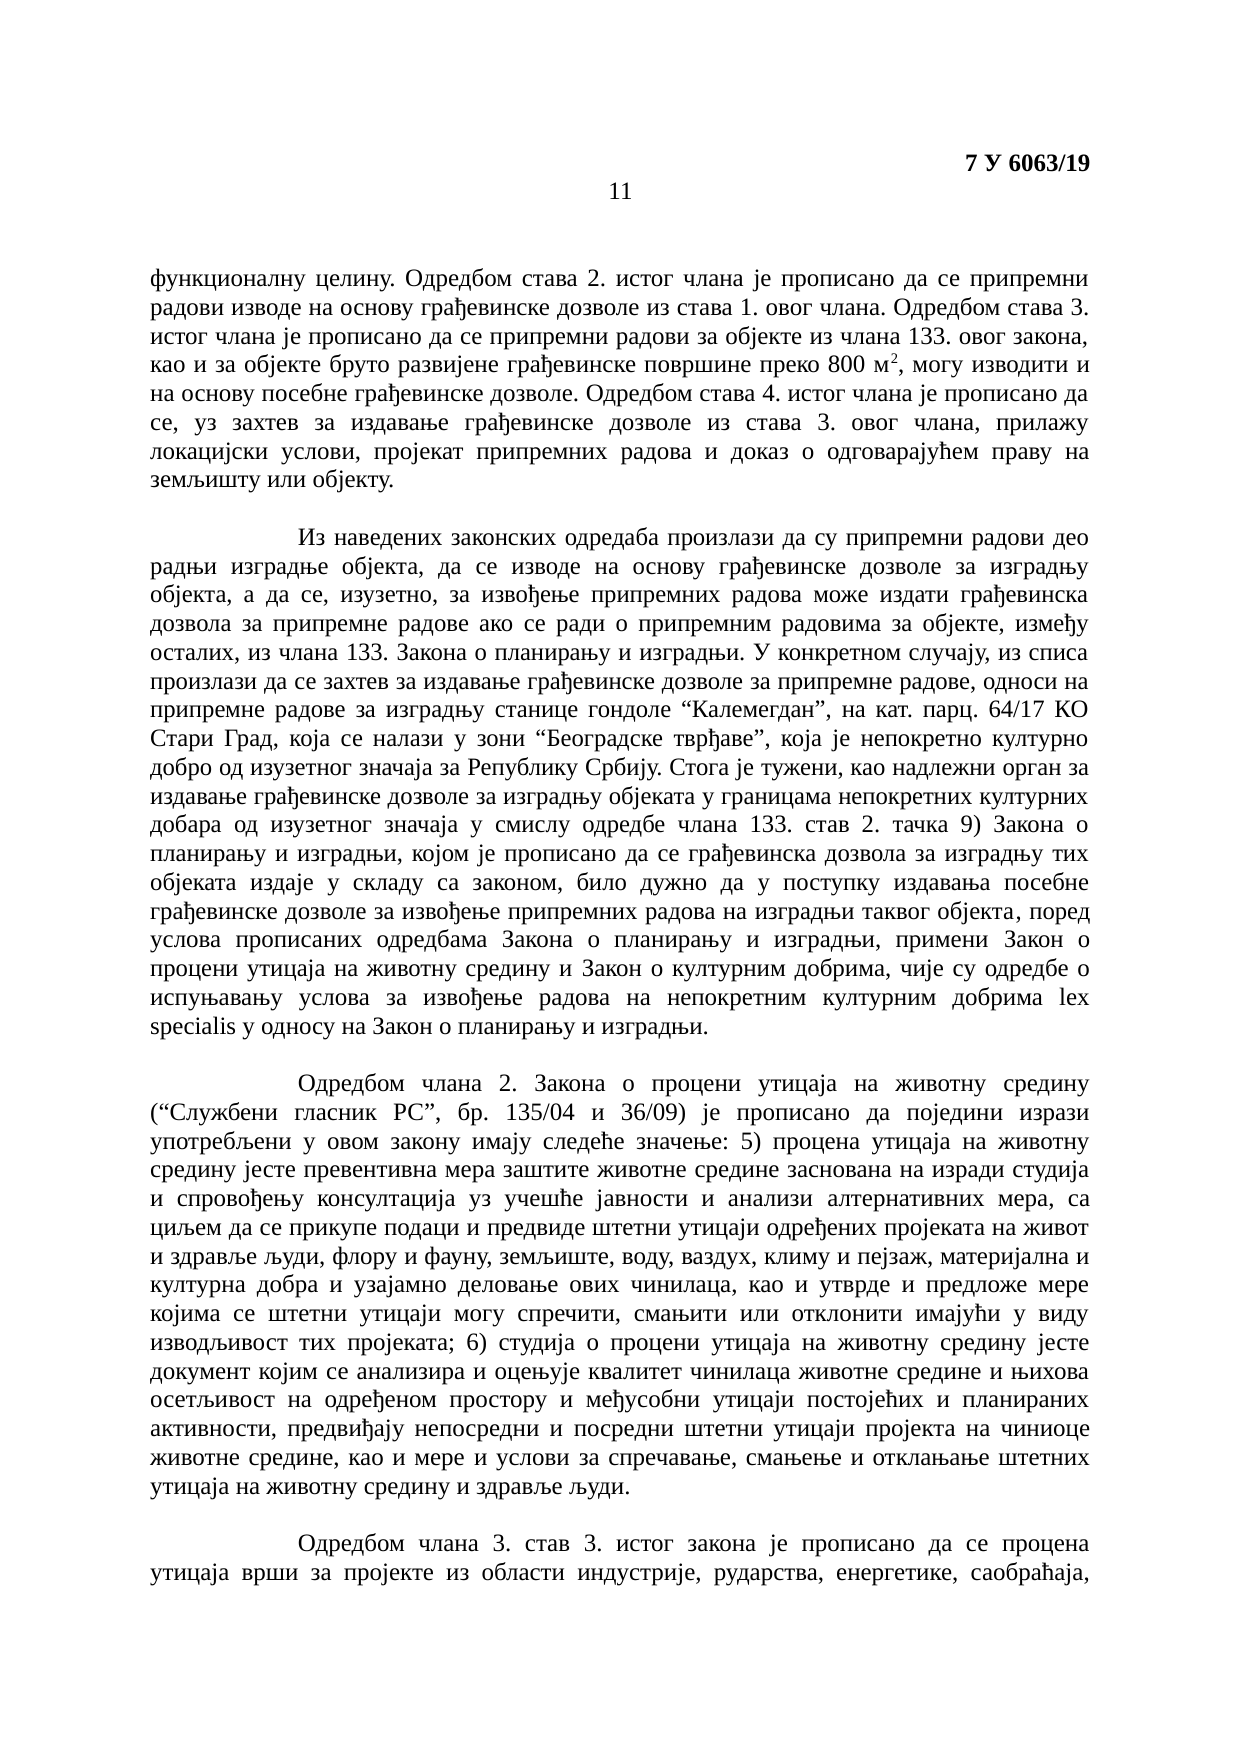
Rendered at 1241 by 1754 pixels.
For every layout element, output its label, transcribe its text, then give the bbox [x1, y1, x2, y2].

text Одредбом члана 3. став 3. истог закона је прописано да се процена утицаја врши за пројекте из области индустрије, рударства, енергетике, саобраћаја, [150, 1528, 1090, 1586]
text функционалну целину. Одредбом става 2. истог члана је прописано да се припремни радови изводе на основу грађевинске дозволе из става 1. овог члана. Одредбом става 3. истог члана је прописано да се припремни радови за објекте из члана 133. овог закона, као и за објекте бруто развијене грађевинске површине преко 800 м2, могу изводити и на основу посебне грађевинске дозволе. Одредбом става 4. истог члана је прописано да се, уз захтев за издавање грађевинске дозволе из става 3. овог члана, прилажу локацијски услови, пројекат припремних радова и доказ о одговарајућем праву на земљишту или објекту. [150, 263, 1090, 493]
text Из наведених законских одредаба произлази да су припремни радови део радњи изградње објекта, да се изводе на основу грађевинске дозволе за изградњу објекта, а да се, изузетно, за извођење припремних радова може издати грађевинска дозвола за припремне радове ако се ради о припремним радовима за објекте, између осталих, из члана 133. Закона о планирању и изградњи. У конкретном случају, из списа произлази да се захтев за издавање грађевинске дозволе за припремне радове, односи на припремне радове за изградњу станице гондоле “Калемегдан”, на кат. парц. 64/17 КО Стари Град, која се налази у зони “Београдске тврђаве”, која је непокретно културно добро од изузетног значаја за Републику Србију. Стога је тужени, као надлежни орган за издавање грађевинске дозволе за изградњу објеката у границама непокретних културних добара од изузетног значаја у смислу одредбе члана 133. став 2. тачка 9) Закона о планирању и изградњи, којом је прописано да се грађевинска дозвола за изградњу тих објеката издаје у складу са законом, било дужно да у поступку издавања посебне грађевинске дозволе за извођење припремних радова на изградњи таквог објекта, поред услова прописаних одредбама Закона о планирању и изградњи, примени Закон о процени утицаја на животну средину и Закон о културним добрима, чије су одредбе о испуњавању услова за извођење радова на непокретним културним добрима lex specialis у односу на Закон о планирању и изградњи. [150, 522, 1090, 1039]
text Одредбом члана 2. Закона о процени утицаја на животну средину (“Службени гласник РС”, бр. 135/04 и 36/09) је прописано да поједини изрази употребљени у овом закону имају следеће значење: 5) процена утицаја на животну средину јесте превентивна мера заштите животне средине заснована на изради студија и спровођењу консултација уз учешће јавности и анализи алтернативних мера, са циљем да се прикупе подаци и предвиде штетни утицаји одређених пројеката на живот и здравље људи, флору и фауну, земљиште, воду, ваздух, климу и пејзаж, материјална и културна добра и узајамно деловање ових чинилаца, као и утврде и предложе мере којима се штетни утицаји могу спречити, смањити или отклонити имајући у виду изводљивост тих пројеката; 6) студија о процени утицаја на животну средину јесте документ којим се анализира и оцењује квалитет чинилаца животне средине и њихова осетљивост на одређеном простору и међусобни утицаји постојећих и планираних активности, предвиђају непосредни и посредни штетни утицаји пројекта на чиниоце животне средине, као и мере и услови за спречавање, смањење и отклањање штетних утицаја на животну средину и здравље људи. [150, 1068, 1090, 1499]
